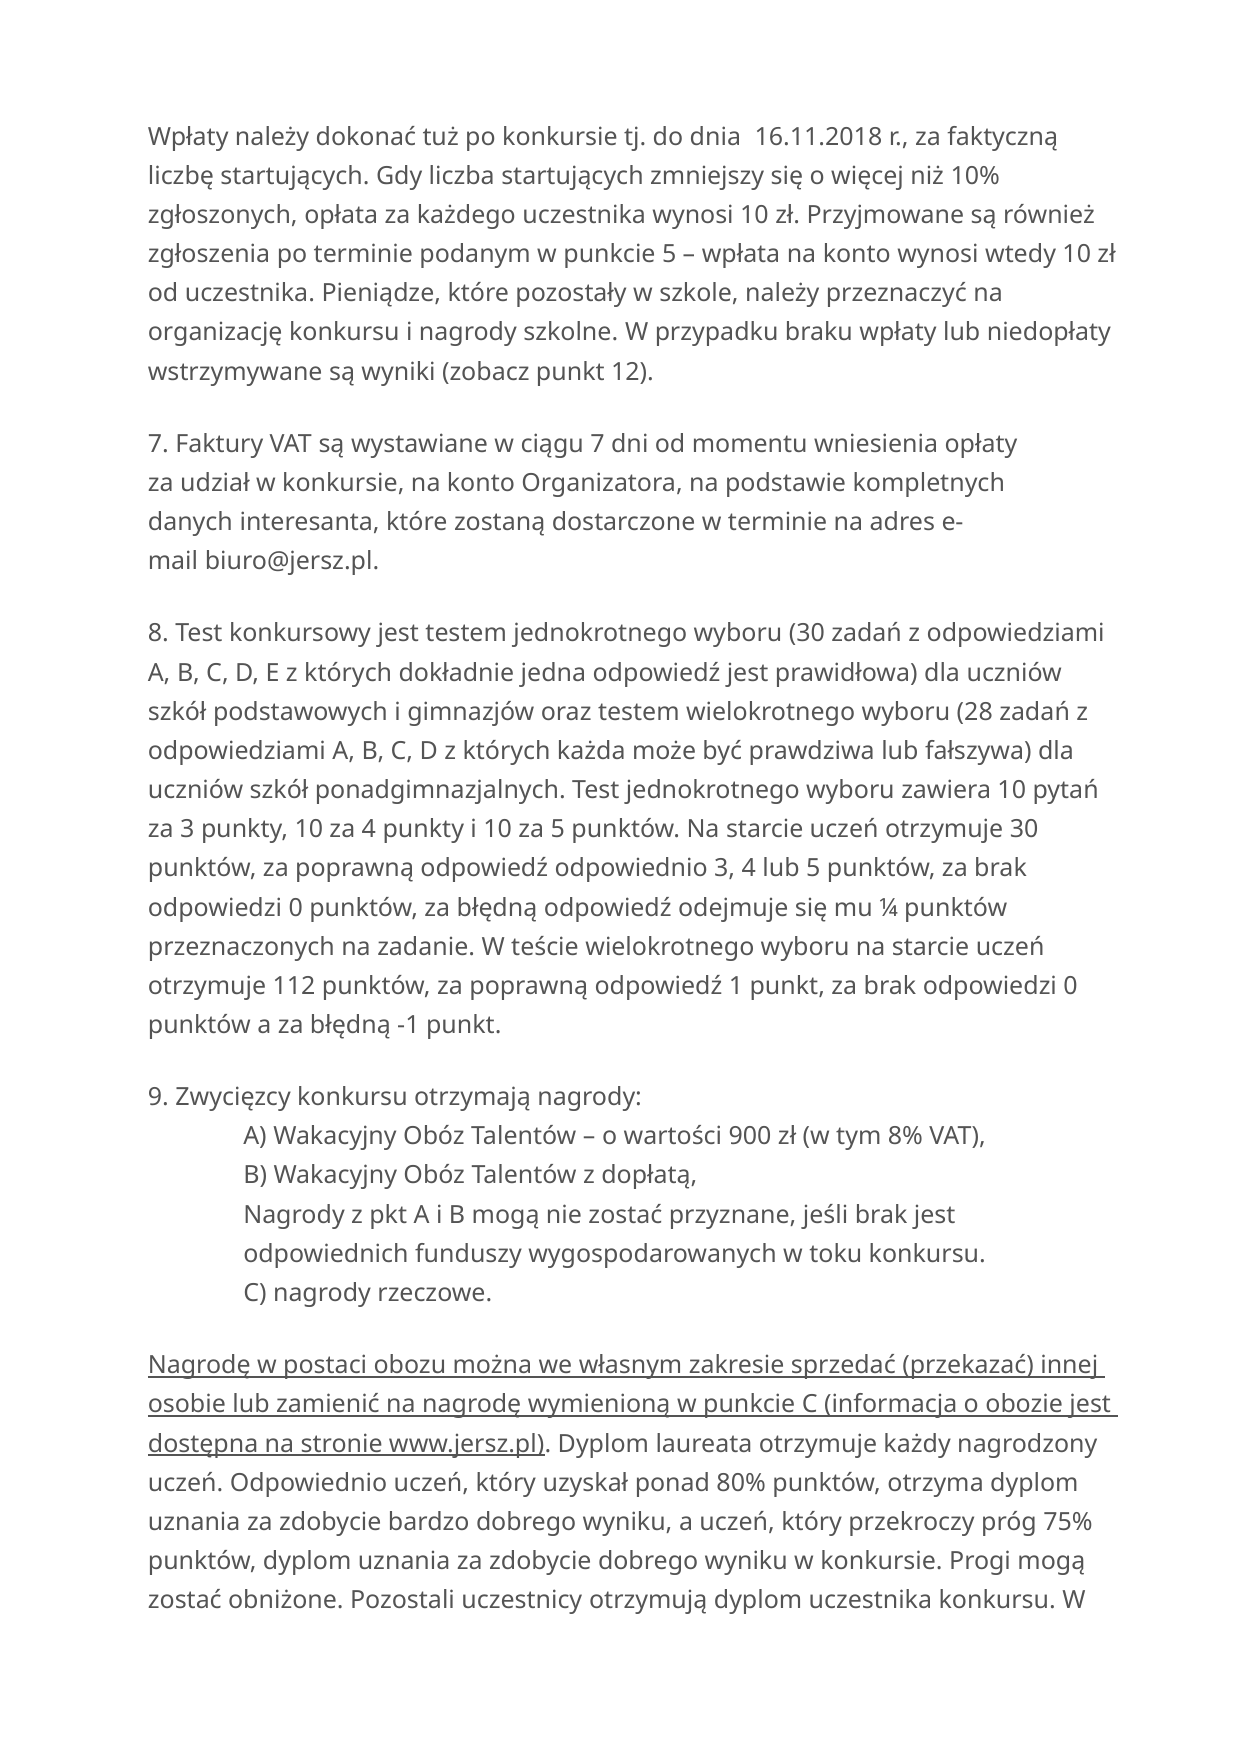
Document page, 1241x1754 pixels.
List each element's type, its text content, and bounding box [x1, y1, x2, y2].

text Nagrodę w postaci obozu można we własnym zakresie sprzedać (przekazać) innej osobie lub zamienić na nagrodę wymienioną w punkcie C (informacja o obozie jest dostępna na stronie www.jersz.pl). Dyplom laureata otrzymuje każdy nagrodzony uczeń. Odpowiednio uczeń, który uzyskał ponad 80% punktów, otrzyma dyplom uznania za zdobycie bardzo dobrego wyniku, a uczeń, który przekroczy próg 75% punktów, dyplom uznania za zdobycie dobrego wyniku w konkursie. Progi mogą zostać obniżone. Pozostali uczestnicy otrzymują dyplom uczestnika konkursu. W [148, 1347, 1122, 1616]
text Nagrody z pkt A i B mogą nie zostać przyznane, jeśli brak jest odpowiednich funduszy wygospodarowanych w toku konkursu. [243, 1196, 1122, 1269]
text 8. Test konkursowy jest testem jednokrotnego wyboru (30 zadań z odpowiedziami A, B, C, D, E z których dokładnie jedna odpowiedź jest prawidłowa) dla uczniów szkół podstawowych i gimnazjów oraz testem wielokrotnego wyboru (28 zadań z odpowiedziami A, B, C, D z których każda może być prawdziwa lub fałszywa) dla uczniów szkół ponadgimnazjalnych. Test jednokrotnego wyboru zawiera 10 pytań za 3 punkty, 10 za 4 punkty i 10 za 5 punktów. Na starcie uczeń otrzymuje 30 punktów, za poprawną odpowiedź odpowiednio 3, 4 lub 5 punktów, za brak odpowiedzi 0 punktów, za błędną odpowiedź odejmuje się mu ¼ punktów przeznaczonych na zadanie. W teście wielokrotnego wyboru na starcie uczeń otrzymuje 112 punktów, za poprawną odpowiedź 1 punkt, za brak odpowiedzi 0 punktów a za błędną -1 punkt. [148, 615, 1122, 1041]
text B) Wakacyjny Obóz Talentów z dopłatą, [243, 1157, 1122, 1191]
text A) Wakacyjny Obóz Talentów – o wartości 900 zł (w tym 8% VAT), [243, 1118, 1122, 1152]
text 7. Faktury VAT są wystawiane w ciągu 7 dni od momentu wniesienia opłaty za udział w konkursie, na konto Organizatora, na podstawie kompletnych danych interesanta, które zostaną dostarczone w terminie na adres e-mail biuro@jersz.pl. [148, 425, 1122, 577]
text 9. Zwycięzcy konkursu otrzymają nagrody: [148, 1079, 1122, 1113]
text C) nagrody rzeczowe. [243, 1275, 1122, 1309]
text Wpłaty należy dokonać tuż po konkursie tj. do dnia 16.11.2018 r., za faktyczną liczbę startujących. Gdy liczba startujących zmniejszy się o więcej niż 10% zgłoszonych, opłata za każdego uczestnika wynosi 10 zł. Przyjmowane są również zgłoszenia po terminie podanym w punkcie 5 – wpłata na konto wynosi wtedy 10 zł od uczestnika. Pieniądze, które pozostały w szkole, należy przeznaczyć na organizację konkursu i nagrody szkolne. W przypadku braku wpłaty lub niedopłaty wstrzymywane są wyniki (zobacz punkt 12). [148, 118, 1122, 387]
